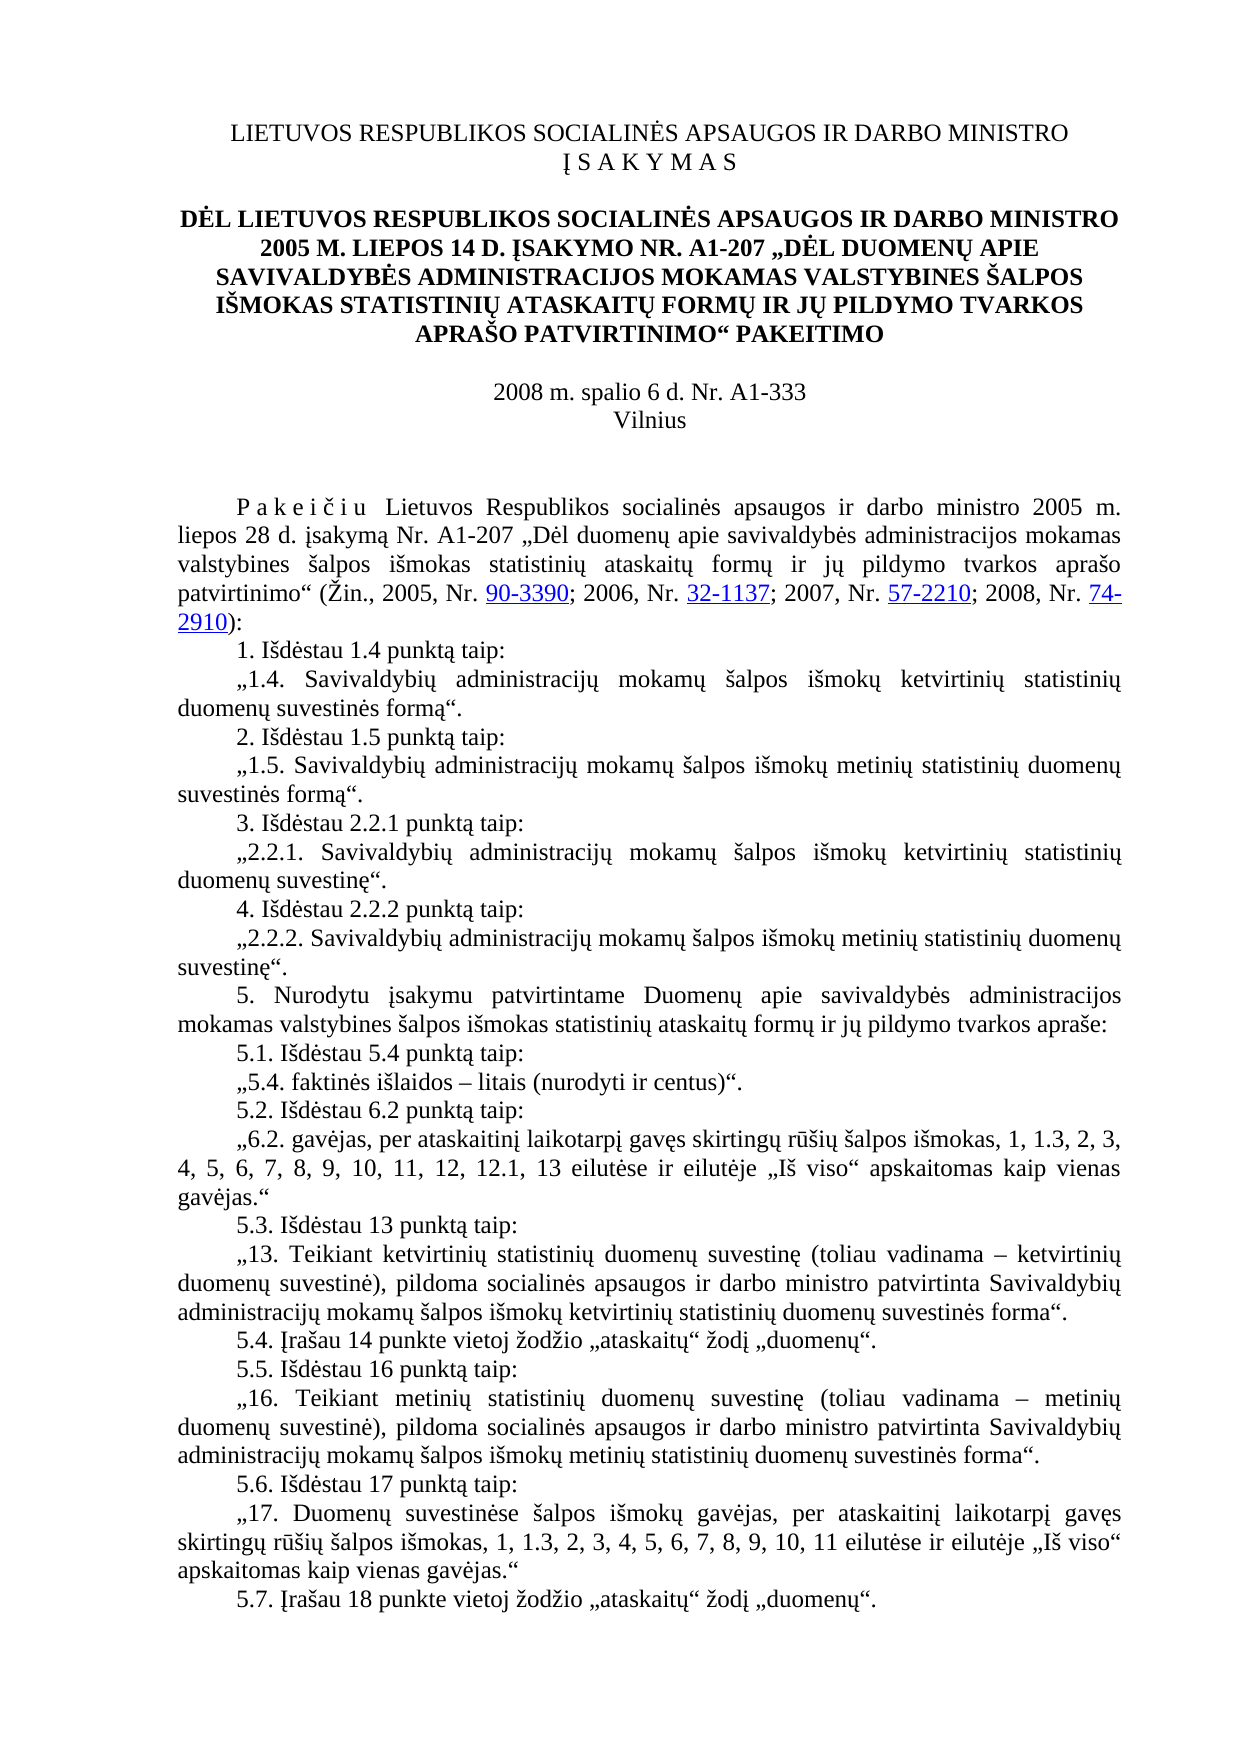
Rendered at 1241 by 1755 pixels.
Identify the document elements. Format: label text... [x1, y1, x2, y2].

text 5. Nurodytu įsakymu patvirtintame Duomenų apie savivaldybės administracijos mokamas valstybines šalpos išmokas statistinių ataskaitų formų ir jų pildymo tvarkos apraše: [177, 981, 1122, 1038]
text 5.4. Įrašau 14 punkte vietoj žodžio „ataskaitų“ žodį „duomenų“. [177, 1326, 1122, 1354]
text 5.7. Įrašau 18 punkte vietoj žodžio „ataskaitų“ žodį „duomenų“. [177, 1584, 1122, 1613]
text 5.1. Išdėstau 5.4 punktą taip: [177, 1038, 1122, 1067]
text 2008 m. spalio 6 d. Nr. A1-333 [177, 377, 1122, 406]
text 5.6. Išdėstau 17 punktą taip: [177, 1469, 1122, 1498]
text 5.3. Išdėstau 13 punktą taip: [177, 1211, 1122, 1239]
text „1.4. Savivaldybių administracijų mokamų šalpos išmokų ketvirtinių statistinių duomenų suvestinės formą“. [177, 664, 1122, 722]
text „16. Teikiant metinių statistinių duomenų suvestinę (toliau vadinama – metinių duomenų suvestinė), pildoma socialinės apsaugos ir darbo ministro patvirtinta Savivaldybių administracijų mokamų šalpos išmokų metinių statistinių duomenų suvestinės forma“. [177, 1383, 1122, 1469]
text „17. Duomenų suvestinėse šalpos išmokų gavėjas, per ataskaitinį laikotarpį gavęs skirtingų rūšių šalpos išmokas, 1, 1.3, 2, 3, 4, 5, 6, 7, 8, 9, 10, 11 eilutėse ir eilutėje „Iš viso“ apskaitomas kaip vienas gavėjas.“ [177, 1498, 1122, 1584]
text ĮSAKYMAS [177, 147, 1122, 176]
text „1.5. Savivaldybių administracijų mokamų šalpos išmokų metinių statistinių duomenų suvestinės formą“. [177, 751, 1122, 808]
text 4. Išdėstau 2.2.2 punktą taip: [177, 894, 1122, 923]
text 3. Išdėstau 2.2.1 punktą taip: [177, 808, 1122, 837]
text 5.2. Išdėstau 6.2 punktą taip: [177, 1096, 1122, 1124]
text 1. Išdėstau 1.4 punktą taip: [177, 636, 1122, 664]
text „5.4. faktinės išlaidos – litais (nurodyti ir centus)“. [177, 1067, 1122, 1096]
text Vilnius [177, 406, 1122, 434]
text „6.2. gavėjas, per ataskaitinį laikotarpį gavęs skirtingų rūšių šalpos išmokas, 1, 1.3, 2, 3, 4, 5, 6, 7, 8, 9, 10, 11, 12, 12.1, 13 eilutėse ir eilutėje „Iš viso“ apskaitomas kaip vienas gavėjas.“ [177, 1124, 1122, 1211]
text 2. Išdėstau 1.5 punktą taip: [177, 722, 1122, 751]
text „2.2.2. Savivaldybių administracijų mokamų šalpos išmokų metinių statistinių duomenų suvestinę“. [177, 923, 1122, 981]
text „13. Teikiant ketvirtinių statistinių duomenų suvestinę (toliau vadinama – ketvirtinių duomenų suvestinė), pildoma socialinės apsaugos ir darbo ministro patvirtinta Savivaldybių administracijų mokamų šalpos išmokų ketvirtinių statistinių duomenų suvestinės forma“. [177, 1239, 1122, 1326]
text LIETUVOS RESPUBLIKOS SOCIALINĖS APSAUGOS IR DARBO MINISTRO [177, 118, 1122, 147]
text DĖL LIETUVOS RESPUBLIKOS SOCIALINĖS APSAUGOS IR DARBO MINISTRO 2005 M. LIEPOS 14 D. ĮSAKYMO NR. A1-207 „DĖL DUOMENŲ APIE SAVIVALDYBĖS ADMINISTRACIJOS MOKAMAS VALSTYBINES ŠALPOS IŠMOKAS STATISTINIŲ ATASKAITŲ FORMŲ IR JŲ PILDYMO TVARKOS APRAŠO PATVIRTINIMO“ PAKEITIMO [177, 204, 1122, 348]
text „2.2.1. Savivaldybių administracijų mokamų šalpos išmokų ketvirtinių statistinių duomenų suvestinę“. [177, 837, 1122, 894]
text Pakeičiu Lietuvos Respublikos socialinės apsaugos ir darbo ministro 2005 m. liepos 28 d. įsakymą Nr. A1-207 „Dėl duomenų apie savivaldybės administracijos mokamas valstybines šalpos išmokas statistinių ataskaitų formų ir jų pildymo tvarkos aprašo patvirtinimo“ (Žin., 2005, Nr. 90-3390; 2006, Nr. 32-1137; 2007, Nr. 57-2210; 2008, Nr. 74-2910): [177, 492, 1122, 636]
text 5.5. Išdėstau 16 punktą taip: [177, 1354, 1122, 1383]
